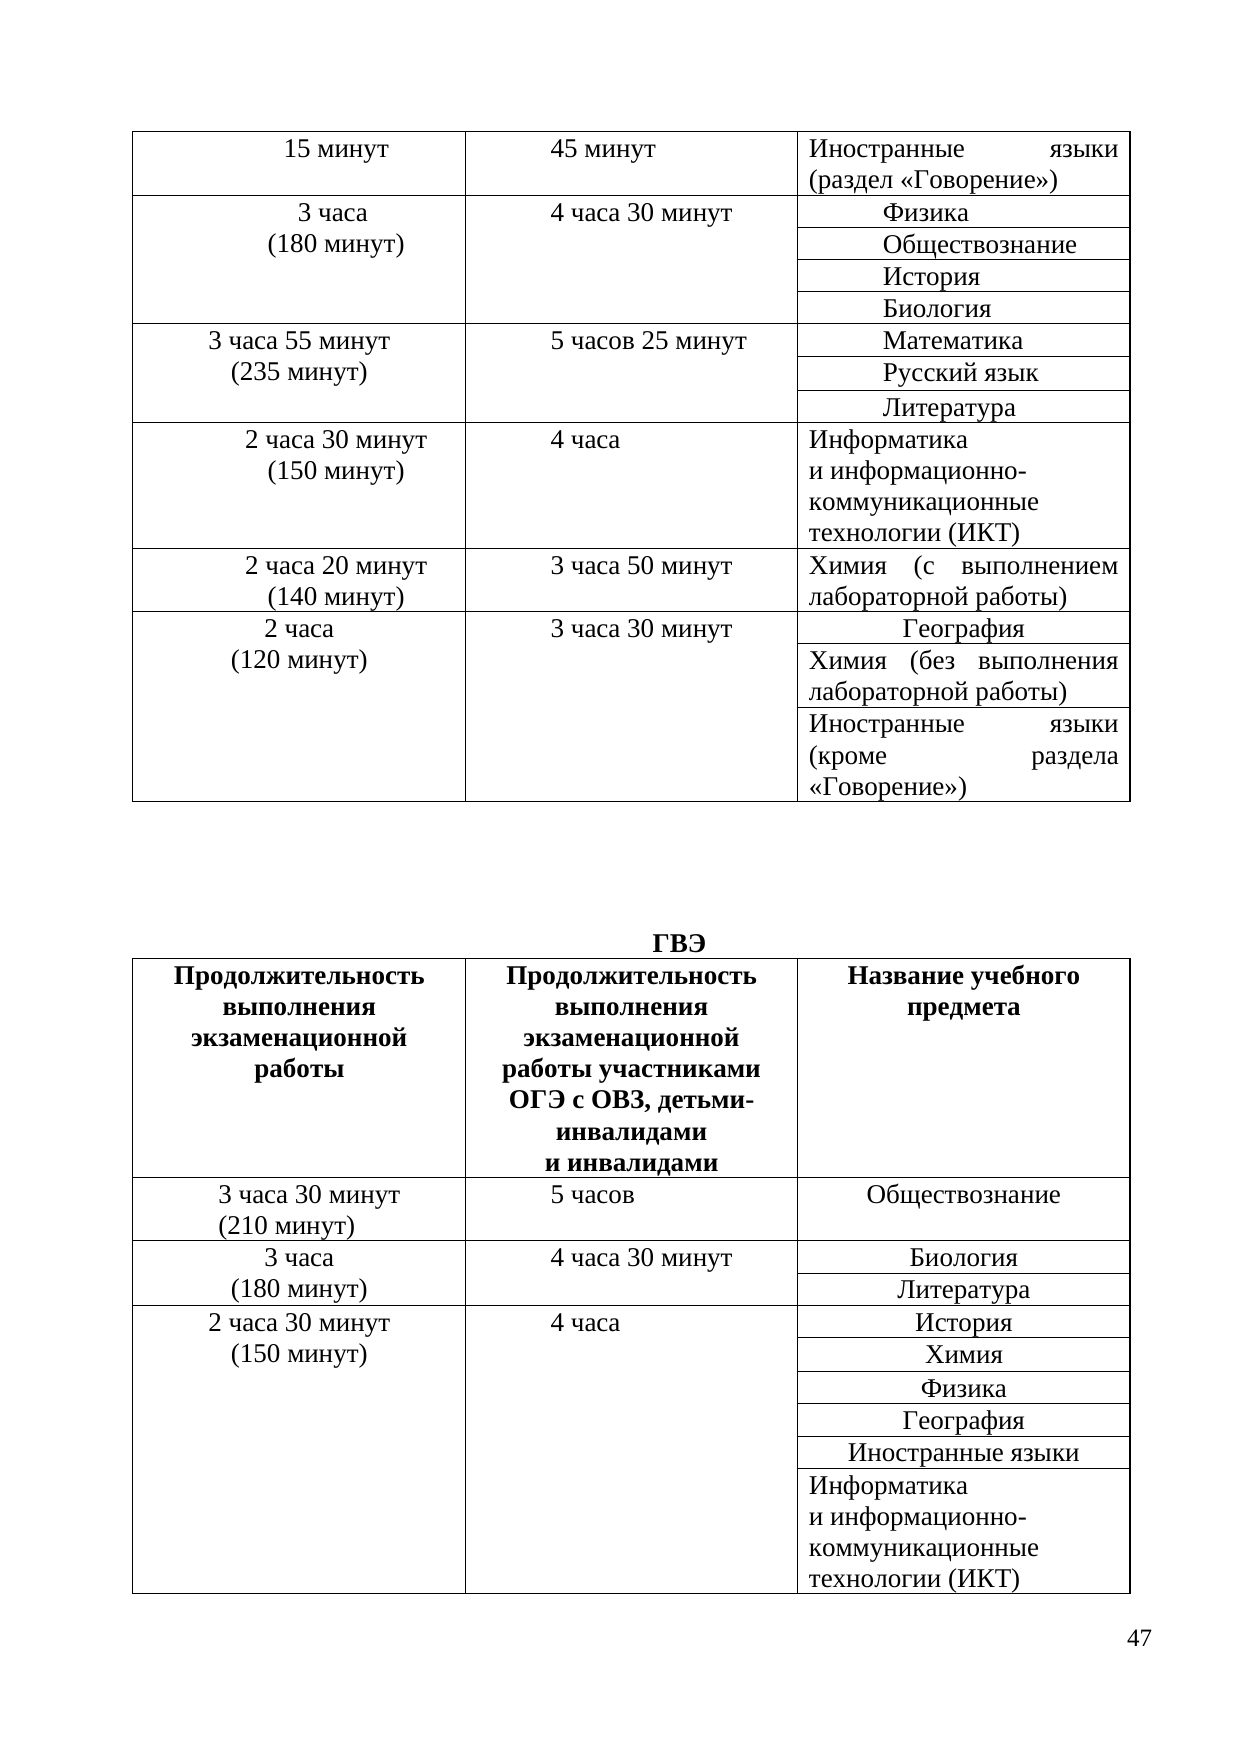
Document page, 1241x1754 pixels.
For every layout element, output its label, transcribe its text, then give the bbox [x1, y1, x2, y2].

table_cell Информатика и информационно-коммуникационные технологии (ИКТ) [798, 1469, 1129, 1593]
table_cell Обществознание [798, 1178, 1129, 1240]
table_cell 3 часа 50 минут [466, 549, 797, 611]
table_cell Химия (без выполнения лабораторной работы) [798, 644, 1129, 707]
table_cell Математика [798, 324, 1129, 356]
table_cell 2 часа (120 минут) [133, 612, 465, 801]
table_cell Иностранные языки (кроме раздела «Говорение») [798, 708, 1129, 801]
table_cell 5 часов [466, 1178, 797, 1240]
table_cell 4 часа 30 минут [466, 1241, 797, 1304]
table_header Продолжительность выполнения экзаменационной работы [133, 959, 465, 1177]
table_cell Физика [798, 1372, 1129, 1403]
table_cell 3 часа 30 минут (210 минут) [133, 1178, 465, 1240]
table_cell 3 часа (180 минут) [133, 196, 465, 323]
table_cell История [798, 1306, 1129, 1337]
table_cell 2 часа 20 минут (140 минут) [133, 549, 465, 611]
table_cell География [798, 1404, 1129, 1436]
table_cell 4 часа [466, 1306, 797, 1593]
table_cell 45 минут [466, 132, 797, 194]
table_cell Информатика и информационно-коммуникационные технологии (ИКТ) [798, 423, 1129, 548]
table_cell Химия [798, 1338, 1129, 1371]
table_header Название учебного предмета [798, 959, 1129, 1177]
table_cell Физика [798, 196, 1129, 227]
table_cell Иностранные языки [798, 1437, 1129, 1468]
table_cell 4 часа 30 минут [466, 196, 797, 323]
text ГВЭ [133, 927, 1152, 958]
table_cell 2 часа 30 минут (150 минут) [133, 1306, 465, 1593]
table_cell Литература [798, 391, 1129, 422]
table_cell 15 минут [133, 132, 465, 194]
table_cell История [798, 260, 1129, 291]
table_cell 5 часов 25 минут [466, 324, 797, 422]
table_cell География [798, 612, 1129, 643]
table_cell Химия (с выполнением лабораторной работы) [798, 549, 1129, 611]
table_cell Биология [798, 292, 1129, 323]
table_cell Русский язык [798, 357, 1129, 390]
table_cell 3 часа 55 минут (235 минут) [133, 324, 465, 422]
table_cell Обществознание [798, 228, 1129, 259]
table_cell Биология [798, 1241, 1129, 1272]
table_cell Иностранные языки (раздел «Говорение») [798, 132, 1129, 194]
table_cell 3 часа 30 минут [466, 612, 797, 801]
table_cell 3 часа (180 минут) [133, 1241, 465, 1304]
table_header Продолжительность выполнения экзаменационной работы участниками ОГЭ с ОВЗ, детьми-инвалидами и инвалидами [466, 959, 797, 1177]
table_cell 4 часа [466, 423, 797, 548]
table_cell 2 часа 30 минут (150 минут) [133, 423, 465, 548]
table_cell Литература [798, 1274, 1129, 1304]
